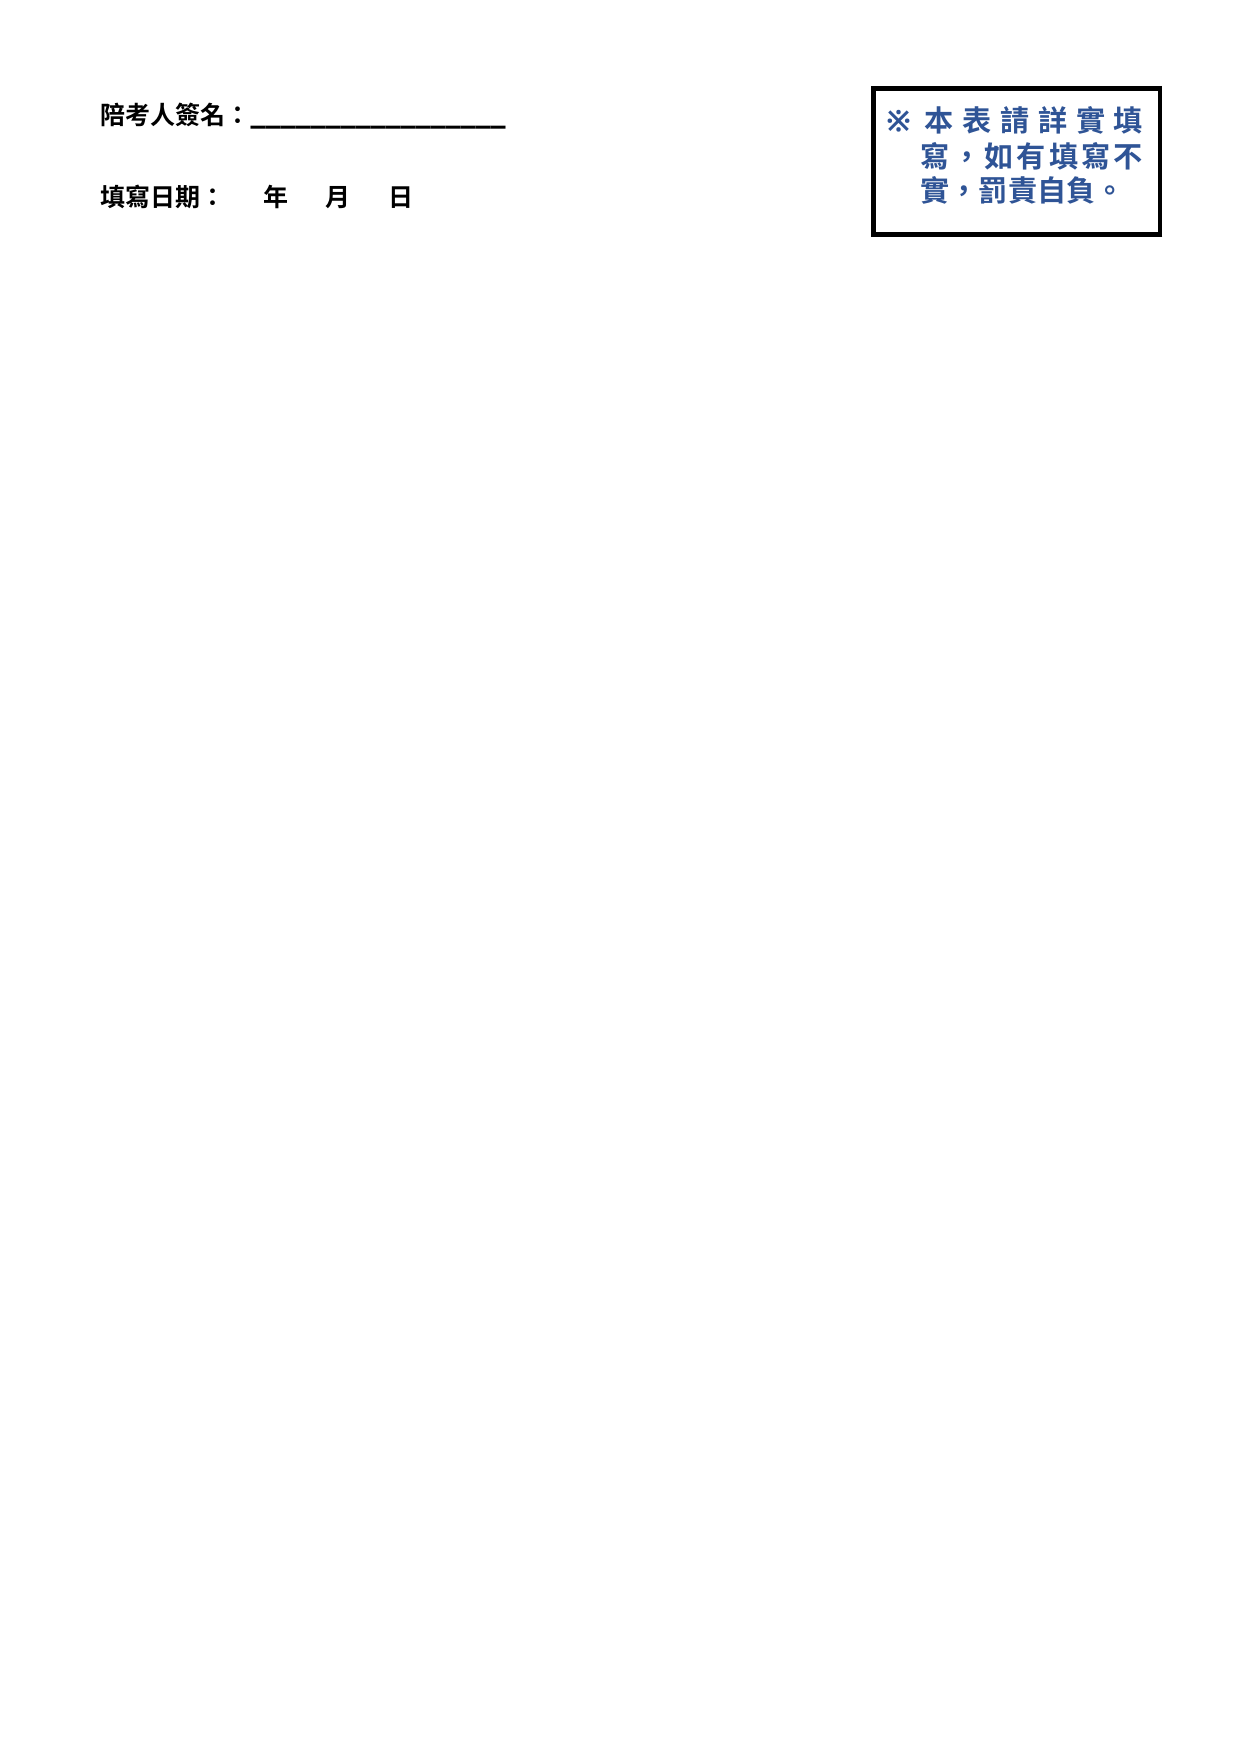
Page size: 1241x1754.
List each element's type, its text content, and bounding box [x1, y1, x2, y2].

text 陪考人簽名：_________________ [876, 91, 1158, 232]
text 陪考人簽名：_________________ [100, 72, 1140, 135]
text ※本表請詳實填寫，如有填寫不實，罰責自負。 [881, 98, 1143, 208]
text 填寫日期： 年 月 日 [100, 153, 871, 216]
